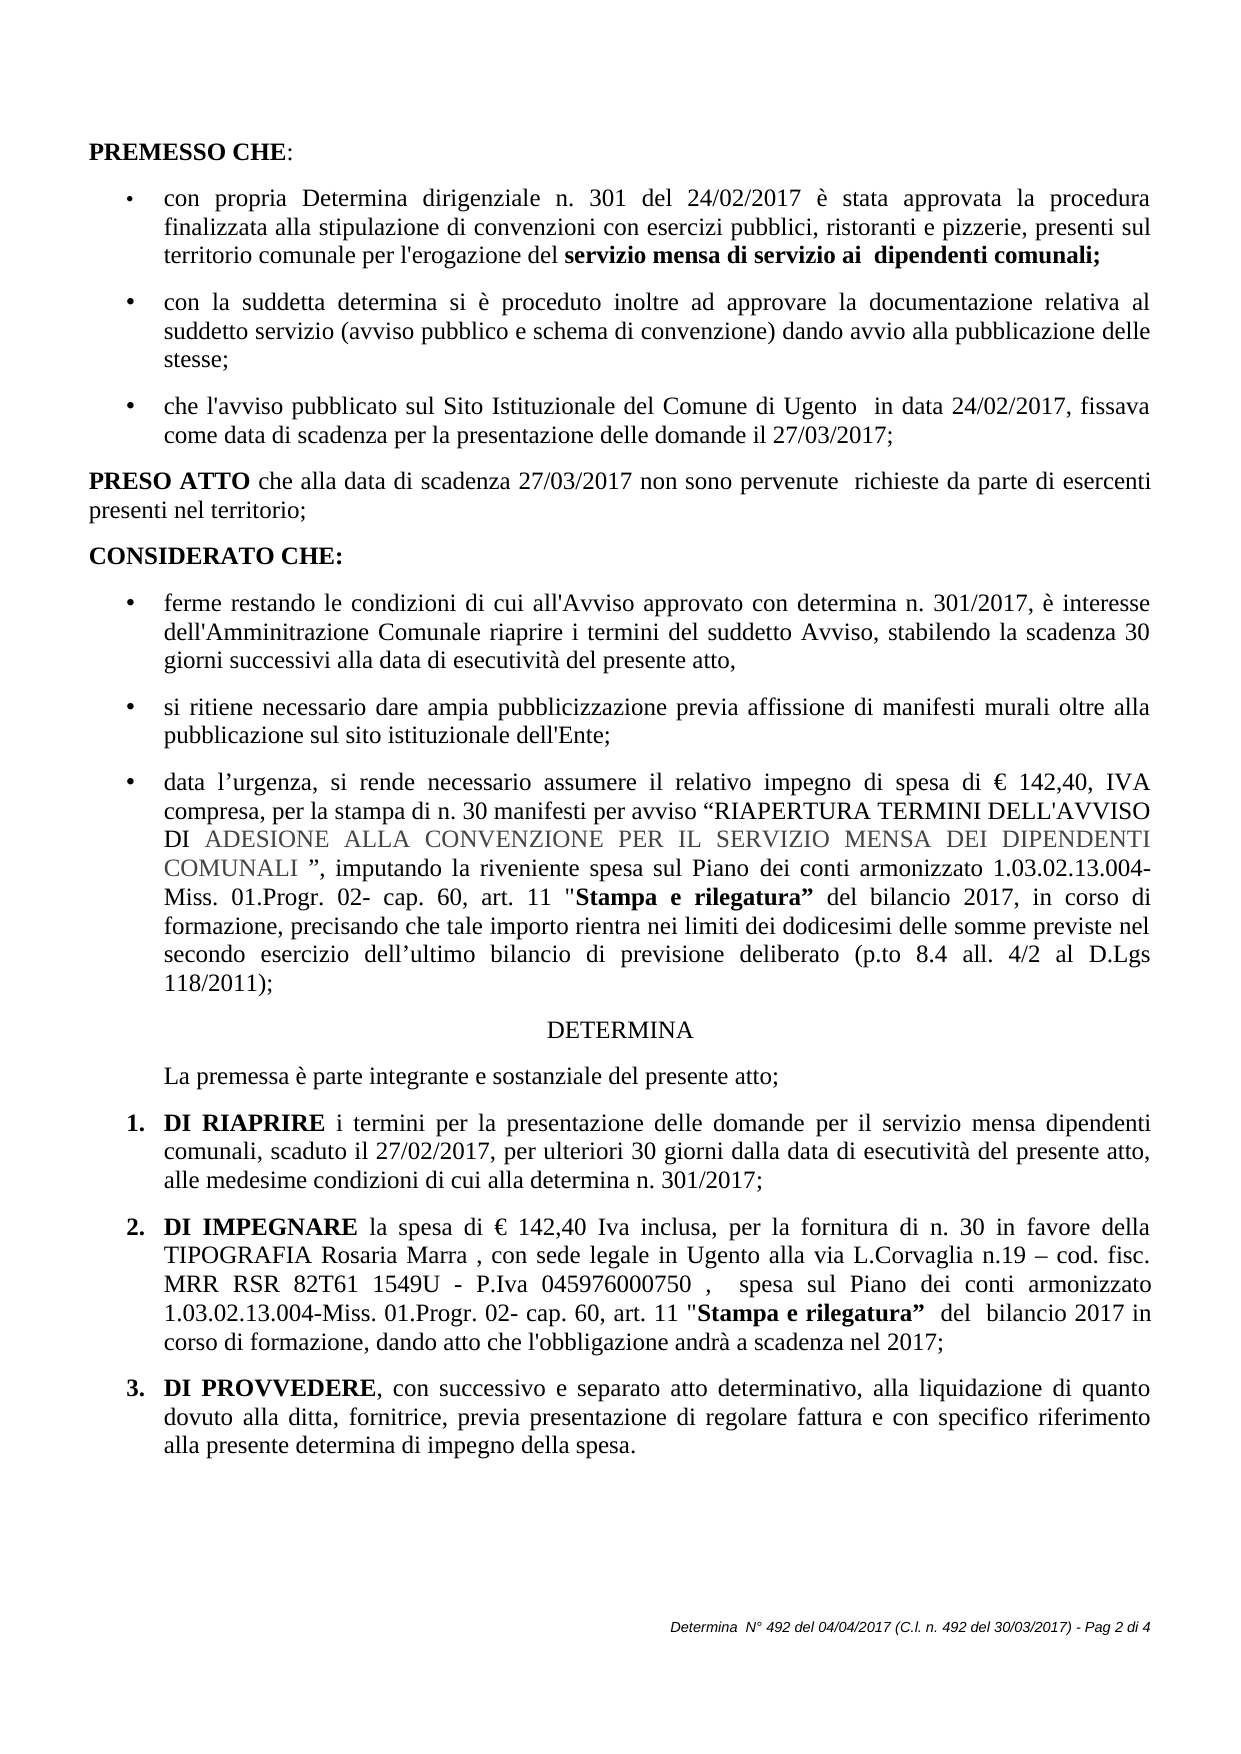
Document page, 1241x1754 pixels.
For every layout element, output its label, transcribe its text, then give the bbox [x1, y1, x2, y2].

text PRESO ATTO che alla data di scadenza 27/03/2017 non sono pervenute richieste da parte di esercenti presenti nel territorio; [88, 466, 1152, 524]
text PREMESSO CHE: [88, 137, 1152, 165]
text DETERMINA [88, 1015, 1152, 1043]
list data l’urgenza, si rende necessario assumere il relativo impegno di spesa di € 142,40, IVA compresa, per la stampa di n. 30 manifesti per avviso “RIAPERTURA TERMINI DELL'AVVISO DI ADESIONE ALLA CONVENZIONE PER IL SERVIZIO MENSA DEI DIPENDENTI COMUNALI ”, imputando la riveniente spesa sul Piano dei conti armonizzato 1.03.02.13.004-Miss. 01.Progr. 02- cap. 60, art. 11 "Stampa e rilegatura” del bilancio 2017, in corso di formazione, precisando che tale importo rientra nei limiti dei dodicesimi delle somme previste nel secondo esercizio dell’ultimo bilancio di previsione deliberato (p.to 8.4 all. 4/2 al D.Lgs 118/2011); [126, 767, 1152, 997]
list con la suddetta determina si è proceduto inoltre ad approvare la documentazione relativa al suddetto servizio (avviso pubblico e schema di convenzione) dando avvio alla pubblicazione delle stesse; [126, 287, 1152, 373]
list ferme restando le condizioni di cui all'Avviso approvato con determina n. 301/2017, è interesse dell'Amminitrazione Comunale riaprire i termini del suddetto Avviso, stabilendo la scadenza 30 giorni successivi alla data di esecutività del presente atto, [126, 588, 1152, 674]
list si ritiene necessario dare ampia pubblicizzazione previa affissione di manifesti murali oltre alla pubblicazione sul sito istituzionale dell'Ente; [126, 692, 1152, 749]
list La premessa è parte integrante e sostanziale del presente atto; [126, 1061, 1152, 1090]
list DI RIAPRIRE i termini per la presentazione delle domande per il servizio mensa dipendenti comunali, scaduto il 27/02/2017, per ulteriori 30 giorni dalla data di esecutività del presente atto, alle medesime condizioni di cui alla determina n. 301/2017; [126, 1108, 1152, 1194]
list DI PROVVEDERE, con successivo e separato atto determinativo, alla liquidazione di quanto dovuto alla ditta, fornitrice, previa presentazione di regolare fattura e con specifico riferimento alla presente determina di impegno della spesa. [126, 1373, 1152, 1459]
list DI IMPEGNARE la spesa di € 142,40 Iva inclusa, per la fornitura di n. 30 in favore della TIPOGRAFIA Rosaria Marra , con sede legale in Ugento alla via L.Corvaglia n.19 – cod. fisc. MRR RSR 82T61 1549U - P.Iva 045976000750 , spesa sul Piano dei conti armonizzato 1.03.02.13.004-Miss. 01.Progr. 02- cap. 60, art. 11 "Stampa e rilegatura” del bilancio 2017 in corso di formazione, dando atto che l'obbligazione andrà a scadenza nel 2017; [126, 1212, 1152, 1355]
list che l'avviso pubblicato sul Sito Istituzionale del Comune di Ugento in data 24/02/2017, fissava come data di scadenza per la presentazione delle domande il 27/03/2017; [126, 391, 1152, 448]
text CONSIDERATO CHE: [88, 541, 1152, 570]
list con propria Determina dirigenziale n. 301 del 24/02/2017 è stata approvata la procedura finalizzata alla stipulazione di convenzioni con esercizi pubblici, ristoranti e pizzerie, presenti sul territorio comunale per l'erogazione del servizio mensa di servizio ai dipendenti comunali; [126, 183, 1152, 269]
